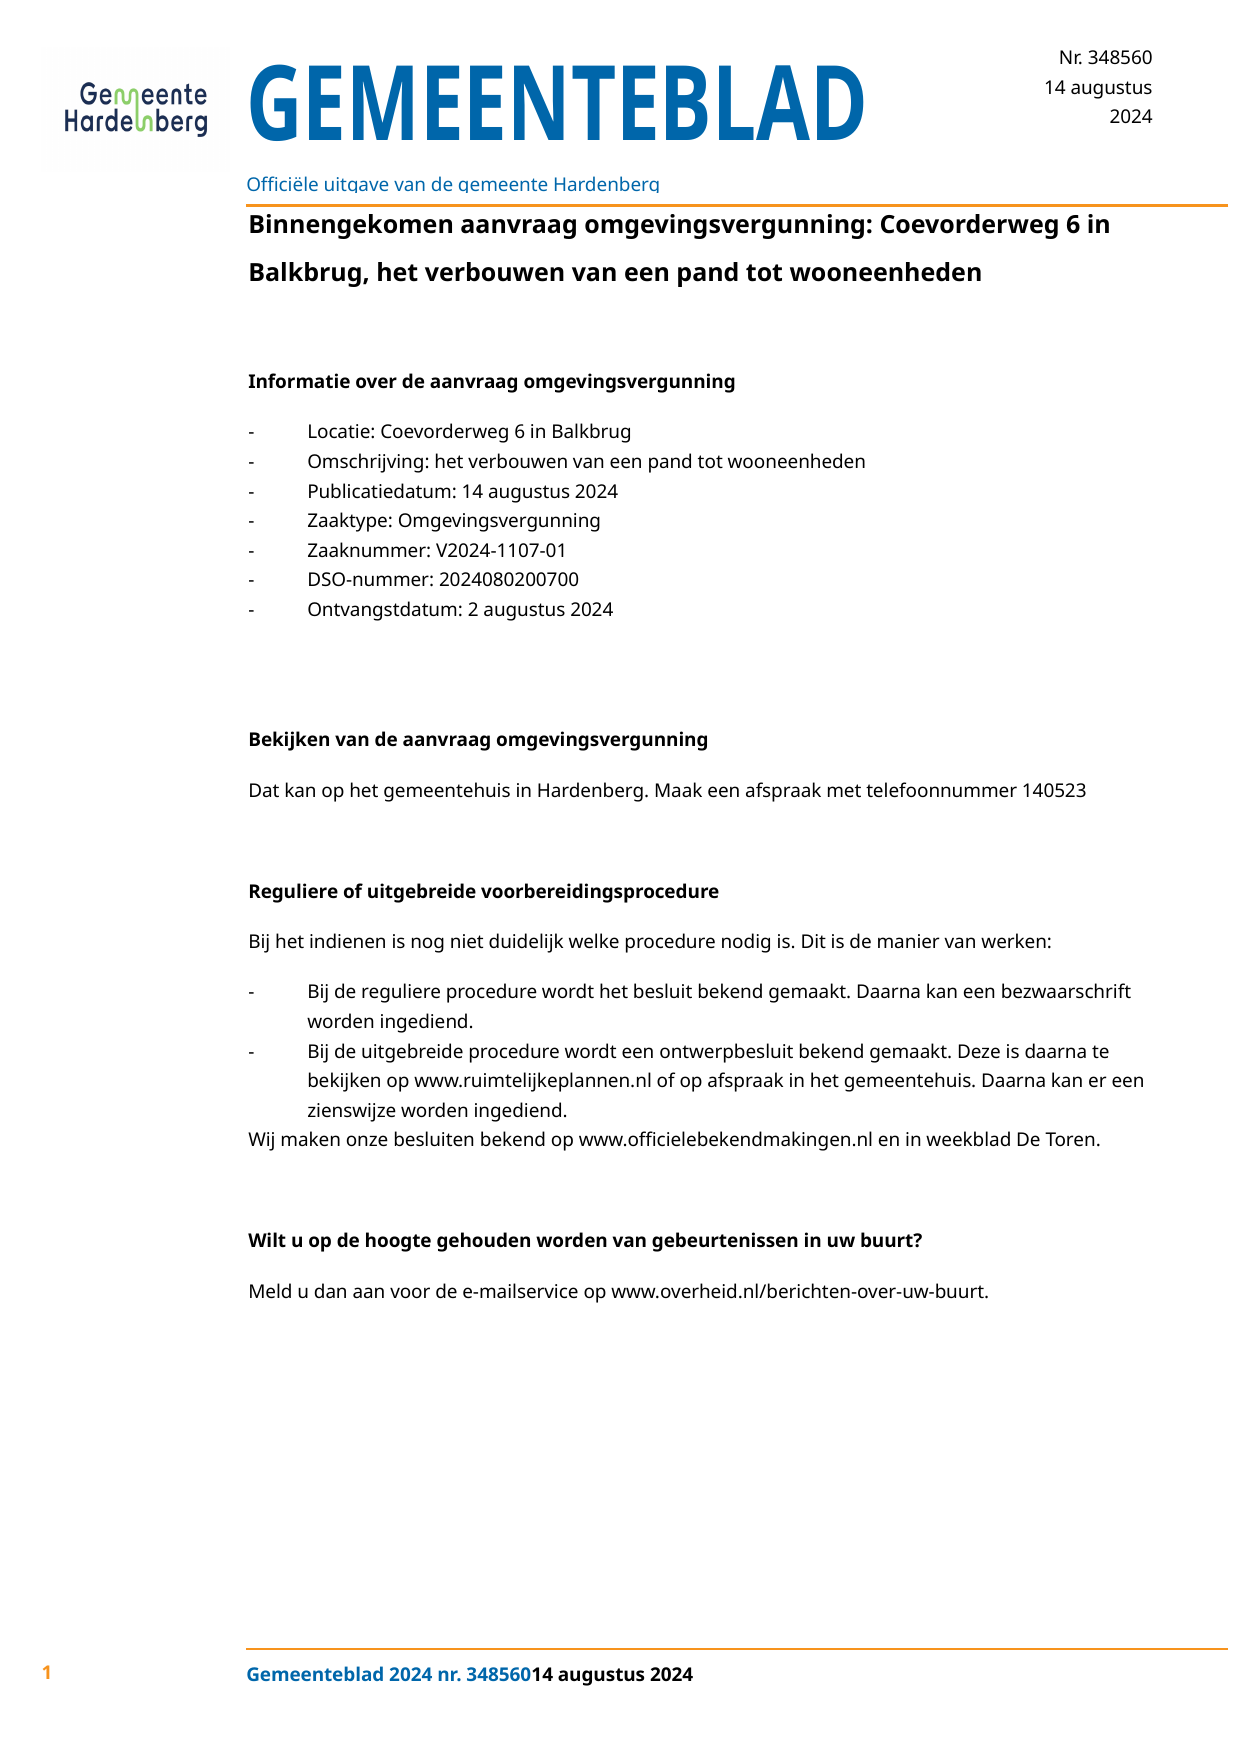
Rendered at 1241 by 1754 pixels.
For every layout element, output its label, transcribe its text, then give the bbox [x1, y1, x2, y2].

list Zaaknummer: V2024-1107-01 [248, 537, 1152, 563]
text Dat kan op het gemeentehuis in Hardenberg. Maak een afspraak met telefoonnummer 140523 [248, 777, 1152, 803]
text Meld u dan aan voor de e-mailservice op www.overheid.nl/berichten-over-uw-buurt. [248, 1278, 1152, 1304]
list Zaaktype: Omgevingsvergunning [248, 507, 1152, 533]
list Locatie: Coevorderweg 6 in Balkbrug [248, 419, 1152, 444]
text Bij het indienen is nog niet duidelijk welke procedure nodig is. Dit is de manier van werken: [248, 928, 1152, 954]
text Bekijken van de aanvraag omgevingsvergunning [248, 727, 1152, 752]
text Binnengekomen aanvraag omgevingsvergunning: Coevorderweg 6 in Balkbrug, het verbouwen van een pand tot wooneenheden [248, 207, 1152, 288]
list Publicatiedatum: 14 augustus 2024 [248, 478, 1152, 504]
list Ontvangstdatum: 2 augustus 2024 [248, 596, 1152, 622]
picture [41, 47, 231, 172]
text Wij maken onze besluiten bekend op www.officielebekendmakingen.nl en in weekblad De Toren. [248, 1127, 1152, 1152]
list Omschrijving: het verbouwen van een pand tot wooneenheden [248, 448, 1152, 474]
text Wilt u op de hoogte gehouden worden van gebeurtenissen in uw buurt? [248, 1227, 1152, 1253]
list Bij de uitgebreide procedure wordt een ontwerpbesluit bekend gemaakt. Deze is daarna te bekijken op www.ruimtelijkeplannen.nl of op afspraak in het gemeentehuis. Daarna kan er een zienswijze worden ingediend. [248, 1038, 1152, 1123]
text Informatie over de aanvraag omgevingsvergunning [248, 368, 1152, 394]
text Reguliere of uitgebreide voorbereidingsprocedure [248, 878, 1152, 904]
list DSO-nummer: 2024080200700 [248, 567, 1152, 592]
list Bij de reguliere procedure wordt het besluit bekend gemaakt. Daarna kan een bezwaarschrift worden ingediend. [248, 979, 1152, 1034]
